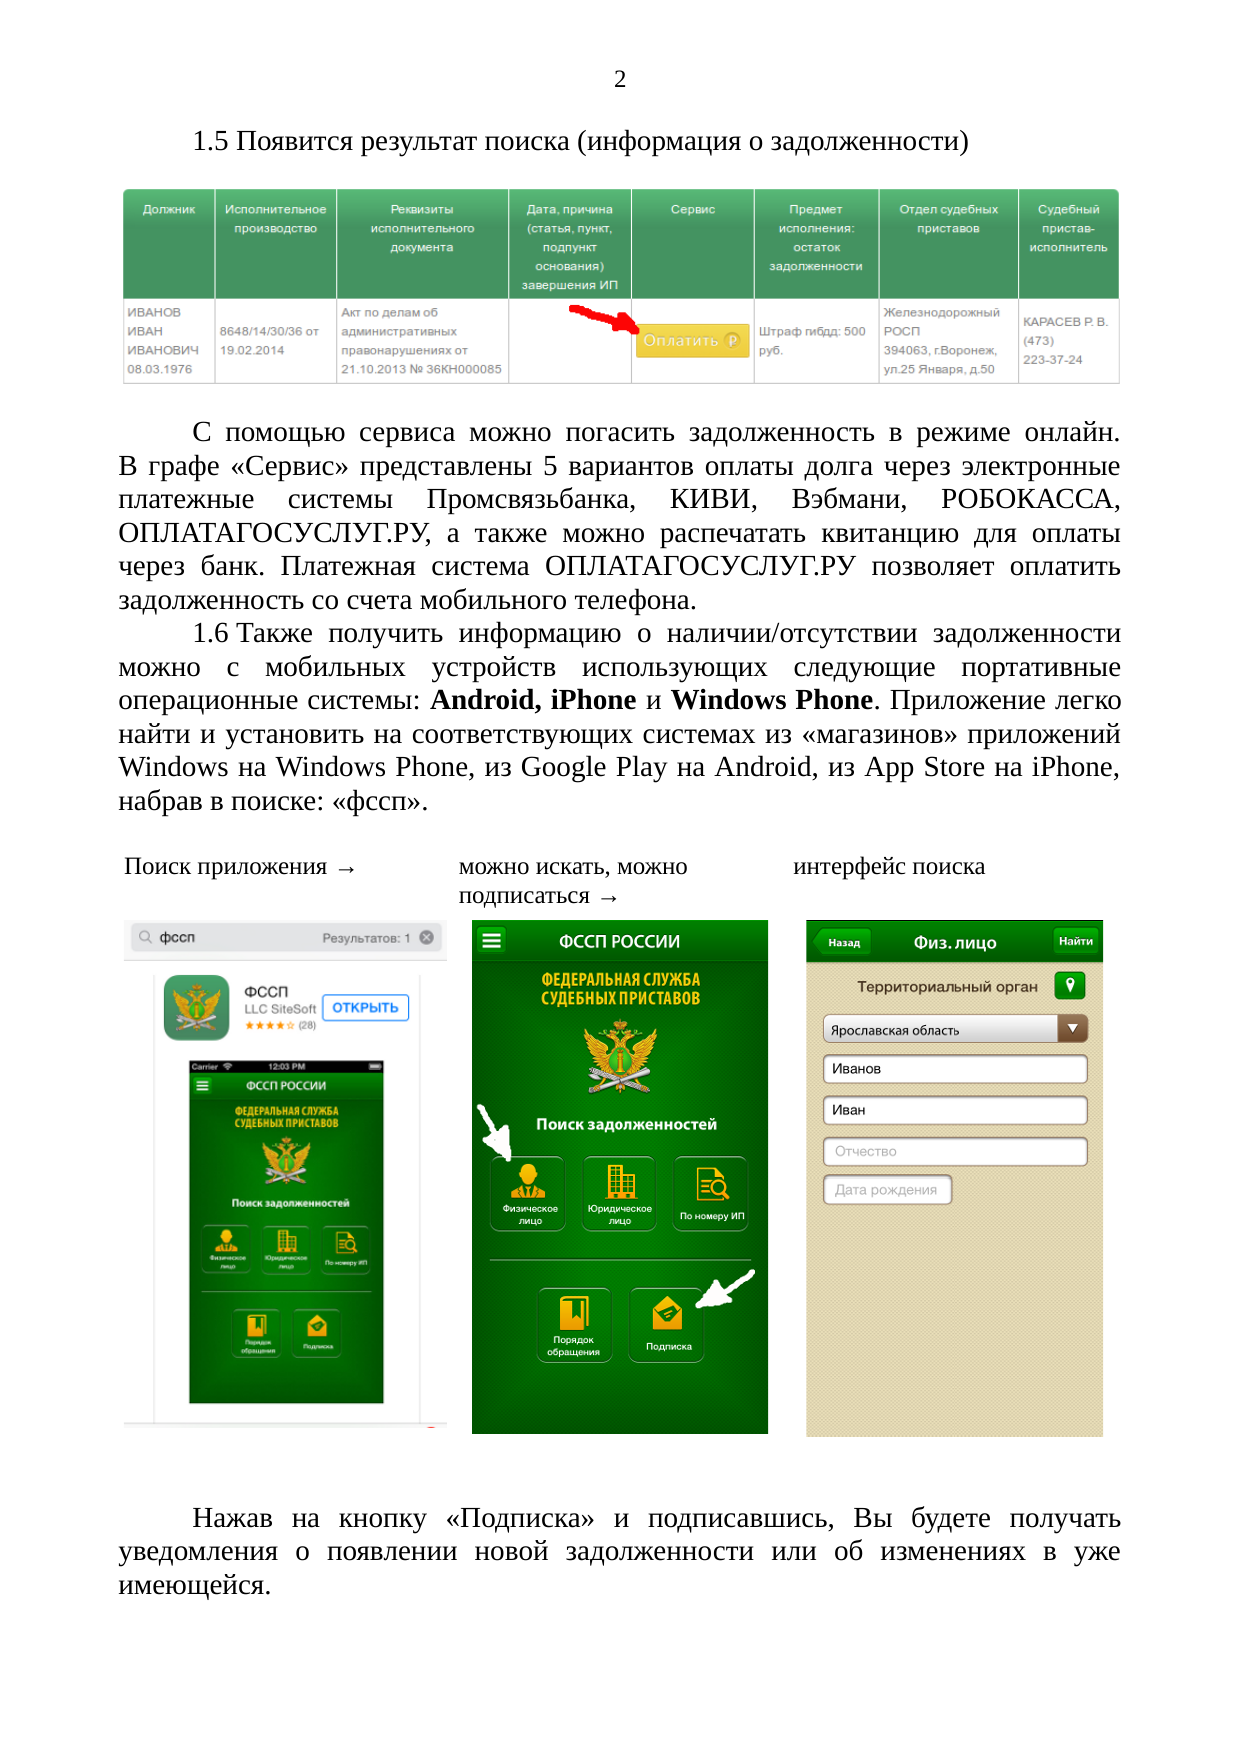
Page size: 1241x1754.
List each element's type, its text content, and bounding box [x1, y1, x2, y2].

text Нажав на кнопку «Подписка» и подписавшись, Вы будете получать уведомления о появлении новой задолженности или об изменениях в уже имеющейся. [118, 1500, 1122, 1601]
picture [806, 920, 1104, 1437]
table_header интерфейс поиска [788, 845, 1122, 914]
table_cell [453, 914, 787, 1471]
picture [123, 920, 447, 1428]
picture [118, 185, 1123, 386]
picture [472, 920, 769, 1434]
text 1.6 Также получить информацию о наличии/отсутствии задолженности можно с мобильных устройств использующих следующие портативные операционные системы: Android, iPhone и Windows Phone. Приложение легко найти и установить на соответствующих системах из «магазинов» приложений Windows на Windows Phone, из Google Play на Android, из App Store на iPhone, набрав в поиске: «фссп». [118, 615, 1122, 817]
text 1.5 Появится результат поиска (информация о задолженности) [118, 123, 1122, 157]
table_cell [118, 914, 453, 1471]
table_header Поиск приложения → [118, 845, 453, 914]
table_header можно искать, можно подписаться → [453, 845, 787, 914]
table_cell [788, 914, 1122, 1471]
text С помощью сервиса можно погасить задолженность в режиме онлайн. В графе «Сервис» представлены 5 вариантов оплаты долга через электронные платежные системы Промсвязьбанка, КИВИ, Вэбмани, РОБОКАССА, ОПЛАТАГОСУСЛУГ.РУ, а также можно распечатать квитанцию для оплаты через банк. Платежная система ОПЛАТАГОСУСЛУГ.РУ позволяет оплатить задолженность со счета мобильного телефона. [118, 414, 1122, 615]
